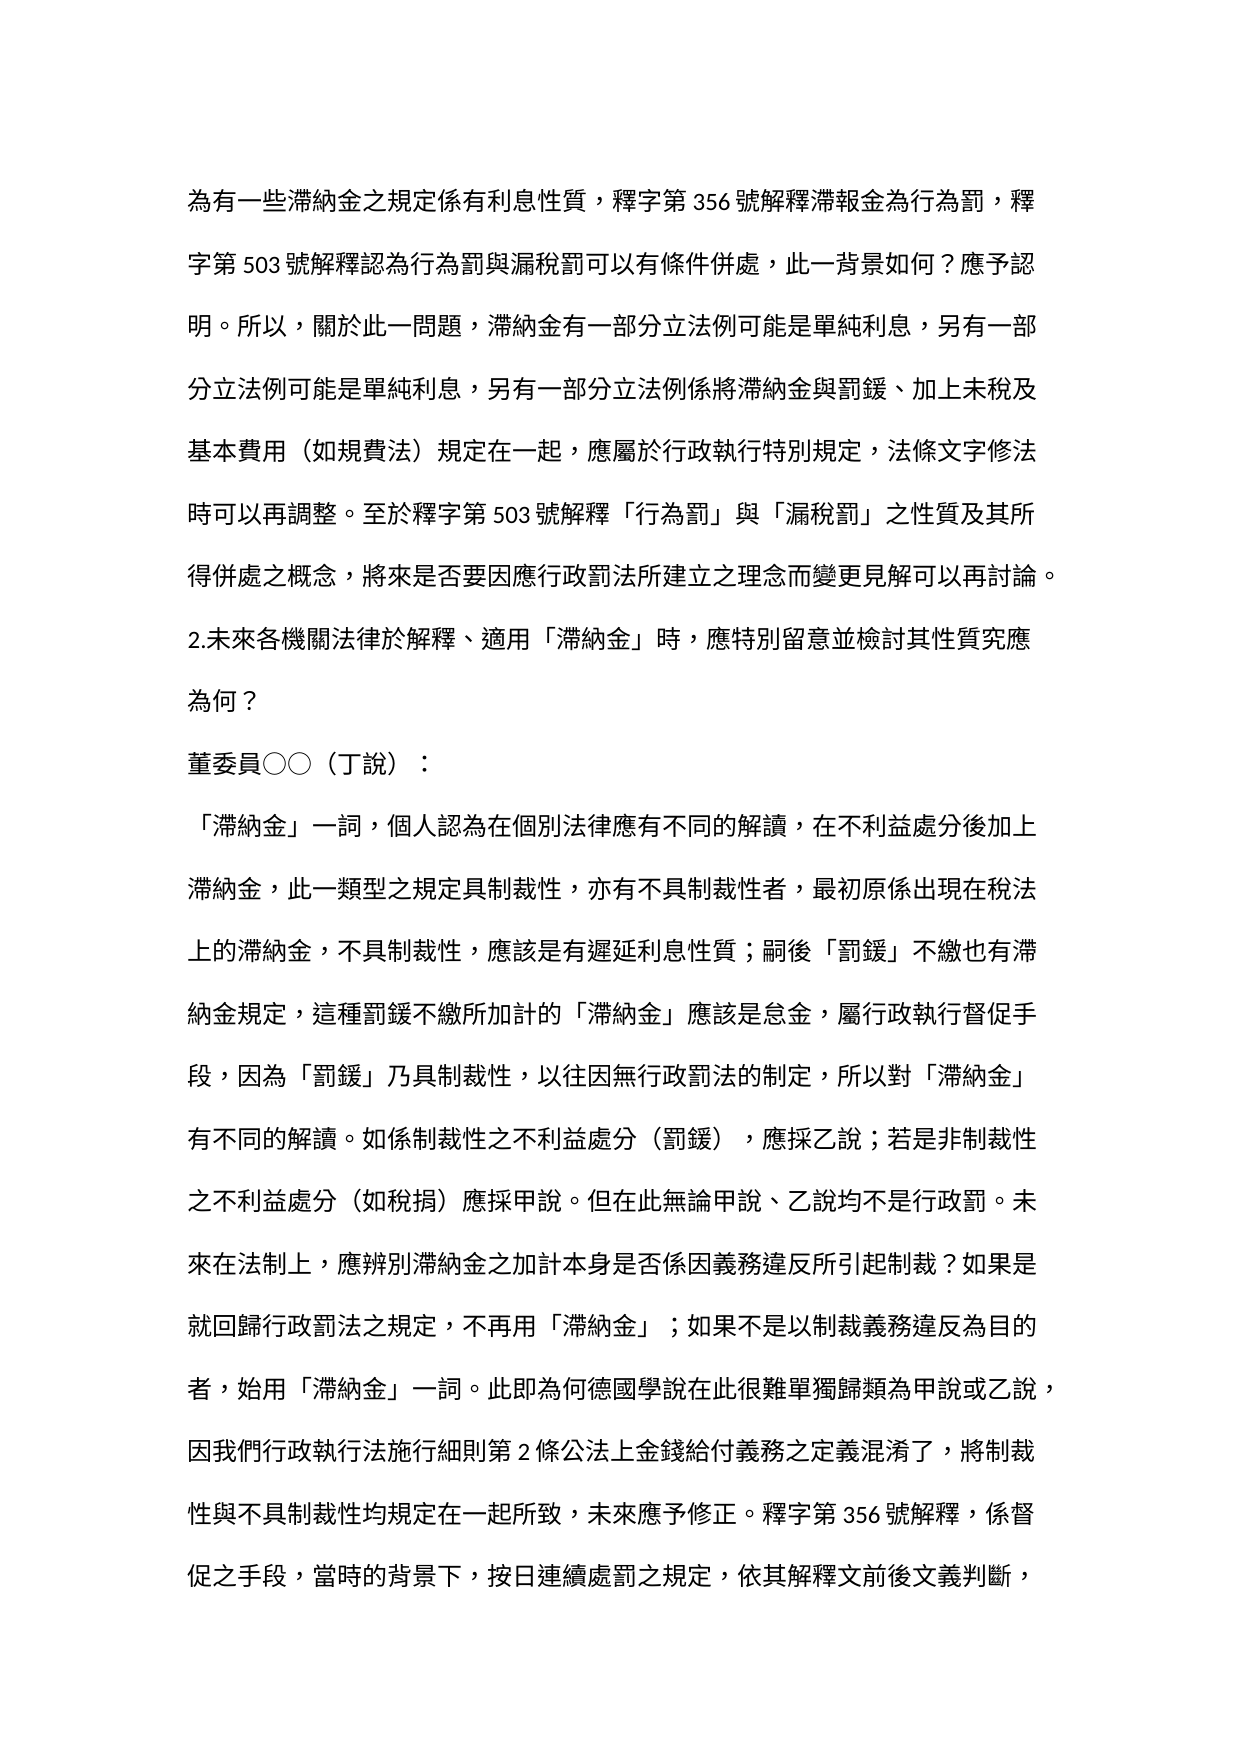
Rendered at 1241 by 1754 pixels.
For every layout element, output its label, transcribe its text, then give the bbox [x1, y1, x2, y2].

text 2.未來各機關法律於解釋、適用「滯納金」時，應特別留意並檢討其性質究應為何？ [187, 596, 1053, 721]
text 「滯納金」一詞，個人認為在個別法律應有不同的解讀，在不利益處分後加上滯納金，此一類型之規定具制裁性，亦有不具制裁性者，最初原係出現在稅法上的滯納金，不具制裁性，應該是有遲延利息性質；嗣後「罰鍰」不繳也有滯納金規定，這種罰鍰不繳所加計的「滯納金」應該是怠金，屬行政執行督促手段，因為「罰鍰」乃具制裁性，以往因無行政罰法的制定，所以對「滯納金」有不同的解讀。如係制裁性之不利益處分（罰鍰），應採乙說；若是非制裁性之不利益處分（如稅捐）應採甲說。但在此無論甲說、乙說均不是行政罰。未來在法制上，應辨別滯納金之加計本身是否係因義務違反所引起制裁？如果是就回歸行政罰法之規定，不再用「滯納金」；如果不是以制裁義務違反為目的者，始用「滯納金」一詞。此即為何德國學說在此很難單獨歸類為甲說或乙說，因我們行政執行法施行細則第2條公法上金錢給付義務之定義混淆了，將制裁性與不具制裁性均規定在一起所致，未來應予修正。釋字第356號解釋，係督促之手段，當時的背景下，按日連續處罰之規定，依其解釋文前後文義判斷，所稱「行政罰」是指行政執行「罰」。 [187, 783, 1053, 1596]
text 1.以往因立法作業不夠精緻，如洪委員所言「滯納金」究係何意？個人觀察認為有一些滯納金之規定係有利息性質，釋字第356號解釋滯報金為行為罰，釋字第503號解釋認為行為罰與漏稅罰可以有條件併處，此一背景如何？應予認明。所以，關於此一問題，滯納金有一部分立法例可能是單純利息，另有一部分立法例可能是單純利息，另有一部分立法例係將滯納金與罰鍰、加上未稅及基本費用（如規費法）規定在一起，應屬於行政執行特別規定，法條文字修法時可以再調整。至於釋字第503號解釋「行為罰」與「漏稅罰」之性質及其所得併處之概念，將來是否要因應行政罰法所建立之理念而變更見解可以再討論。 [187, 158, 1053, 596]
text 董委員○○（丁說）： [187, 721, 1053, 783]
